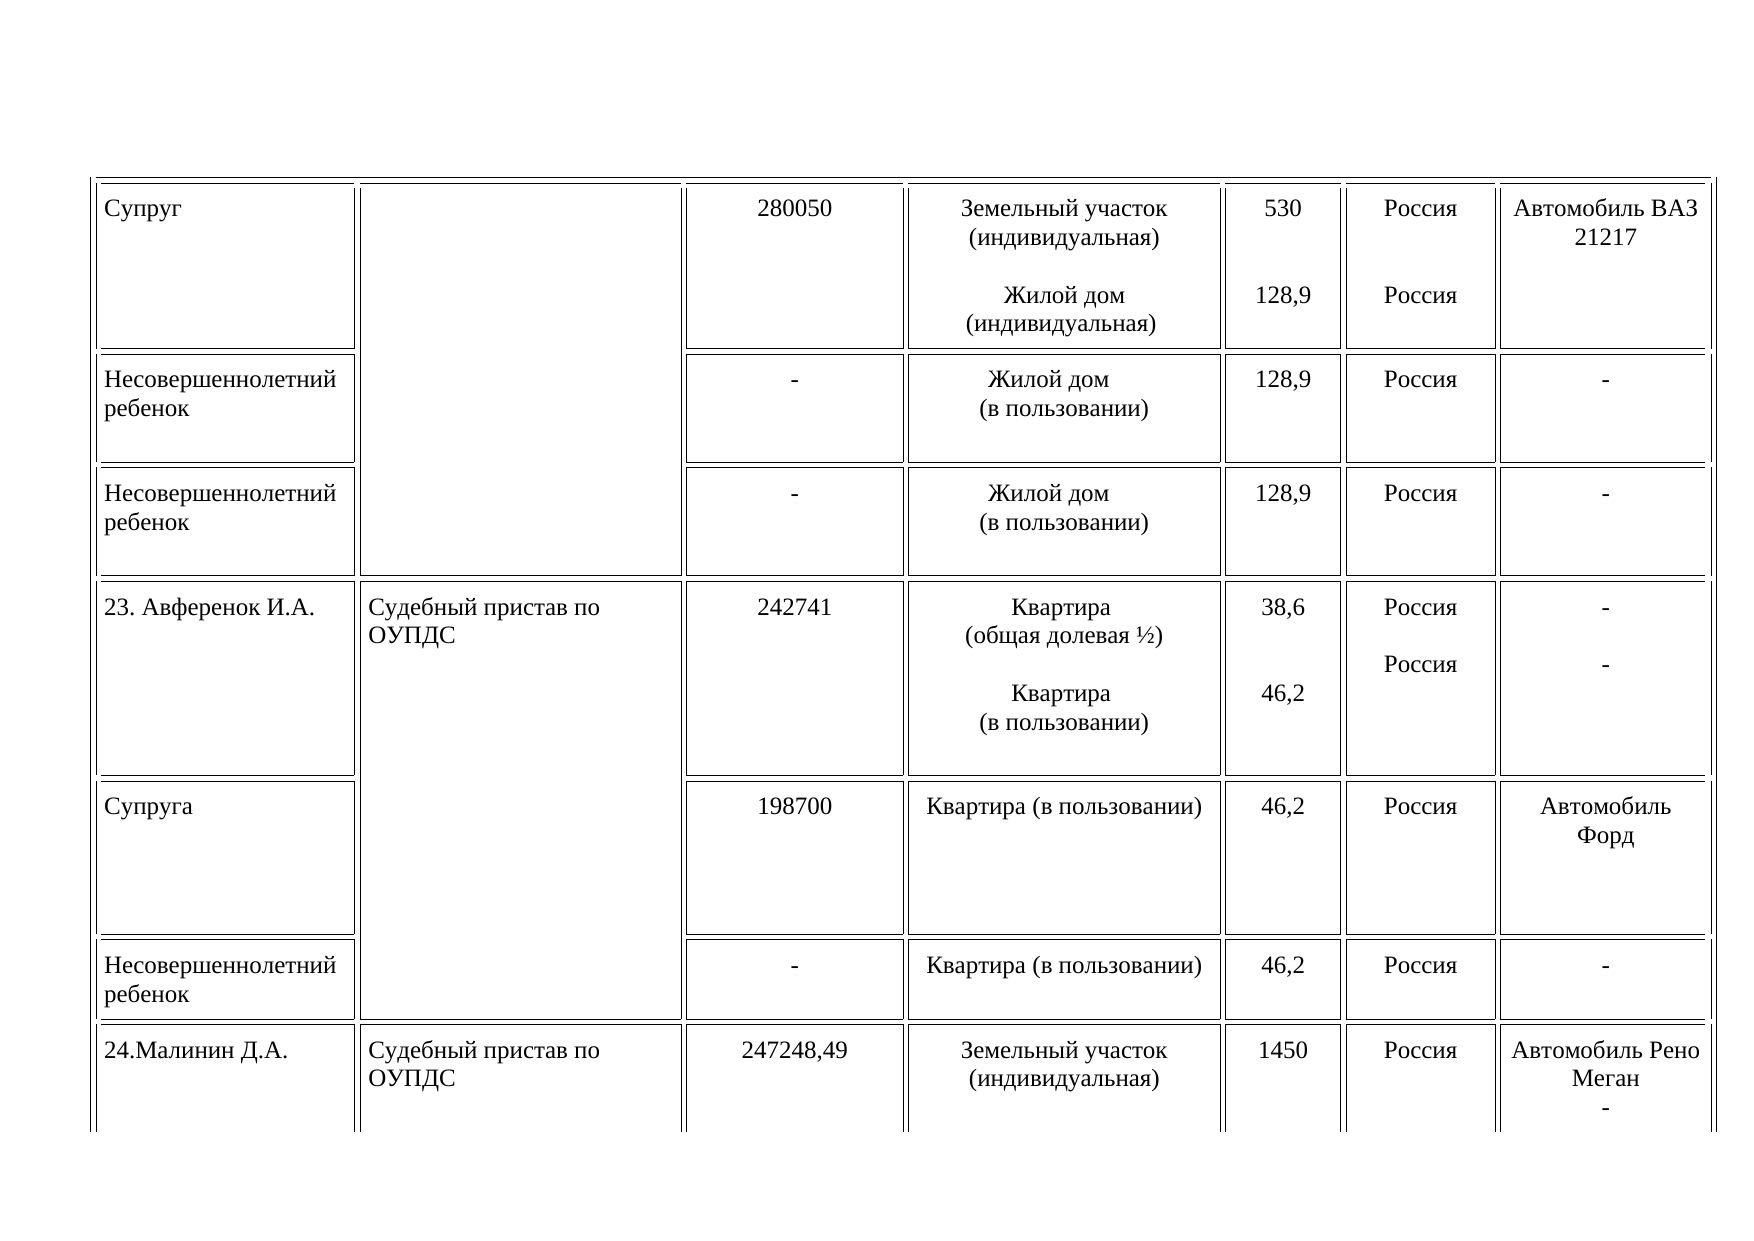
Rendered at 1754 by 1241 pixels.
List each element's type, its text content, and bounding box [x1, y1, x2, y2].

table_cell Автомобиль Форд [1498, 775, 1713, 934]
table_cell 24.Малинин Д.А. [93, 1019, 357, 1132]
table_cell - [684, 462, 906, 575]
table_cell 128,9 [1223, 348, 1343, 462]
table_cell - [684, 348, 906, 462]
table_cell 242741 [684, 575, 906, 775]
table_cell Россия Россия [1343, 575, 1498, 775]
table_cell Россия [1343, 348, 1498, 462]
table_cell Автомобиль Рено Меган - [1498, 1019, 1713, 1132]
table_cell Россия [1343, 1019, 1498, 1132]
table_cell - [1498, 348, 1713, 462]
table_cell Судебный пристав по ОУПДС [357, 575, 684, 1018]
table_cell Квартира (в пользовании) [906, 934, 1223, 1018]
table_cell 38,6 46,2 [1223, 575, 1343, 775]
table_cell 46,2 [1223, 775, 1343, 934]
table_cell Несовершеннолетний ребенок [93, 462, 357, 575]
table_cell Россия [1343, 775, 1498, 934]
table_cell - [1498, 934, 1713, 1018]
table_cell Россия [1343, 462, 1498, 575]
table_cell 530 128,9 [1223, 178, 1343, 348]
table_cell Земельный участок (индивидуальная) [906, 1019, 1223, 1132]
table_cell 198700 [684, 775, 906, 934]
table_cell Несовершеннолетний ребенок [93, 348, 357, 462]
table_cell 1450 [1223, 1019, 1343, 1132]
table_cell - [687, 940, 903, 1018]
table_cell - - [1498, 575, 1713, 775]
table_cell - [687, 468, 903, 575]
table_cell 46,2 [1223, 934, 1343, 1018]
table_cell Квартира (общая долевая ½) Квартира (в пользовании) [906, 575, 1223, 775]
table_cell Супруг [93, 177, 357, 348]
table_cell Россия Россия [1343, 178, 1498, 348]
table_cell 128,9 [1223, 462, 1343, 575]
table_cell Земельный участок (индивидуальная) Жилой дом (индивидуальная) [906, 178, 1223, 348]
table_cell 23. Авференок И.А. [93, 575, 357, 775]
table_cell 280050 [684, 178, 906, 348]
table_cell - [684, 934, 906, 1018]
table_cell Россия [1343, 934, 1498, 1018]
table_cell - [687, 355, 903, 462]
table_cell Судебный пристав по ОУПДС [357, 1019, 684, 1132]
table_cell 247248,49 [684, 1019, 906, 1132]
table_cell Жилой дом (в пользовании) [906, 348, 1223, 462]
table_cell Жилой дом (в пользовании) [906, 462, 1223, 575]
table_cell [357, 178, 684, 575]
table_cell - [1498, 462, 1713, 575]
table_cell Несовершеннолетний ребенок [93, 934, 357, 1018]
table_cell Автомобиль ВАЗ 21217 [1498, 177, 1713, 348]
table_cell Квартира (в пользовании) [906, 775, 1223, 934]
table_cell Супруга [93, 775, 357, 934]
